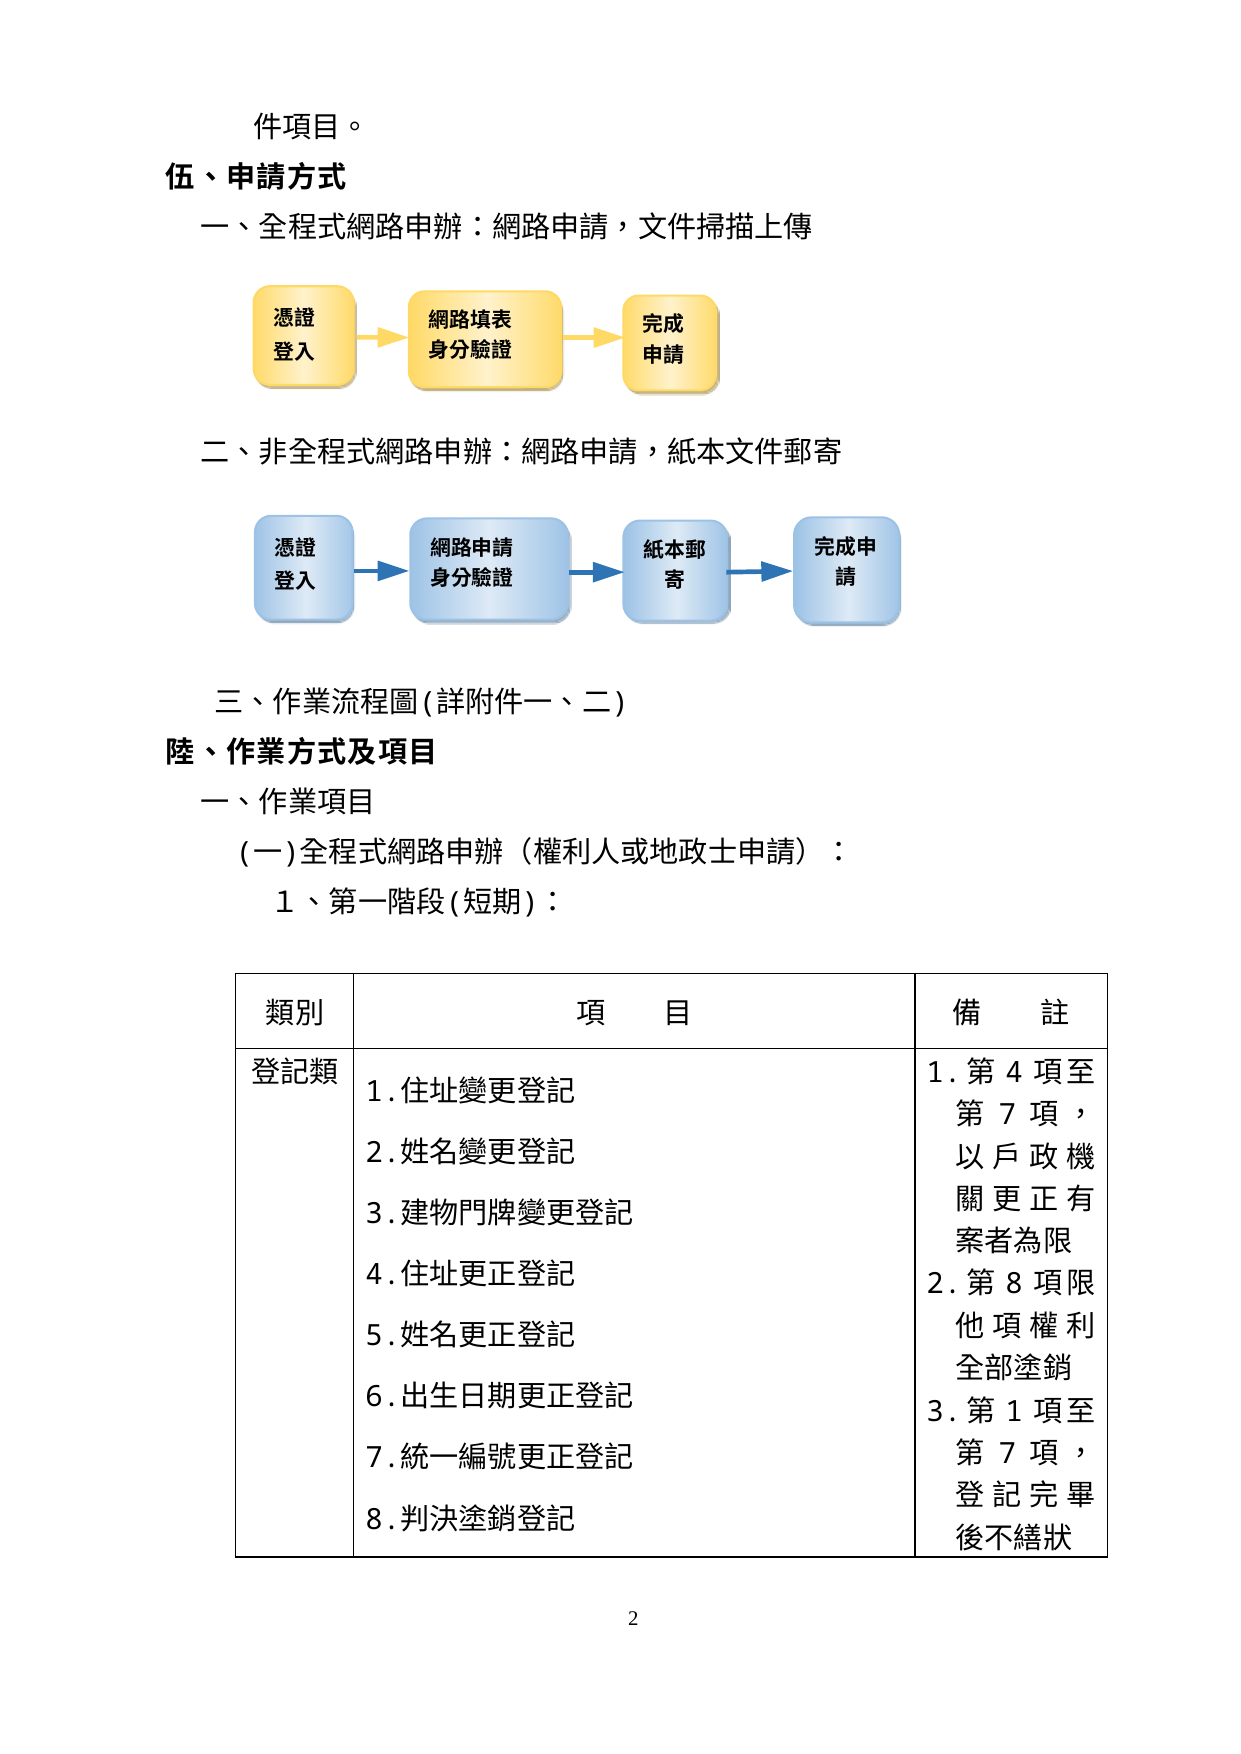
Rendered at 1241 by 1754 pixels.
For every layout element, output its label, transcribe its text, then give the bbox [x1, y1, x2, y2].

text (一)全程式網路申辦（權利人或地政士申請）： [165, 822, 1092, 872]
text 二、非全程式網路申辦：網路申請，紙本文件郵寄 [165, 422, 1092, 472]
text 件項目。 [165, 97, 1092, 147]
table_header 項 目 [354, 974, 914, 1047]
text 三、作業流程圖(詳附件一、二) [179, 672, 1092, 722]
table_cell 1.住址變更登記 2.姓名變更登記 3.建物門牌變更登記 4.住址更正登記 5.姓名更正登記 6.出生日期更正登記 7.統一編號更正登記 8.判決塗銷登記 [354, 1049, 914, 1556]
table_header 類別 [236, 974, 353, 1047]
text 一、全程式網路申辦：網路申請，文件掃描上傳 [165, 197, 1092, 247]
text 一、作業項目 [165, 772, 1092, 822]
text 陸、作業方式及項目 [165, 722, 1092, 772]
table_header 備 註 [916, 974, 1107, 1047]
text 伍、申請方式 [165, 147, 1092, 197]
text １、第一階段(短期)： [165, 872, 1092, 922]
table_cell 登記類 [236, 1049, 353, 1556]
table_cell 1.第4項至第7項，以戶政機關更正有案者為限 2.第8項限他項權利全部塗銷 3.第1項至第7項，登記完畢後不繕狀 [916, 1049, 1107, 1556]
